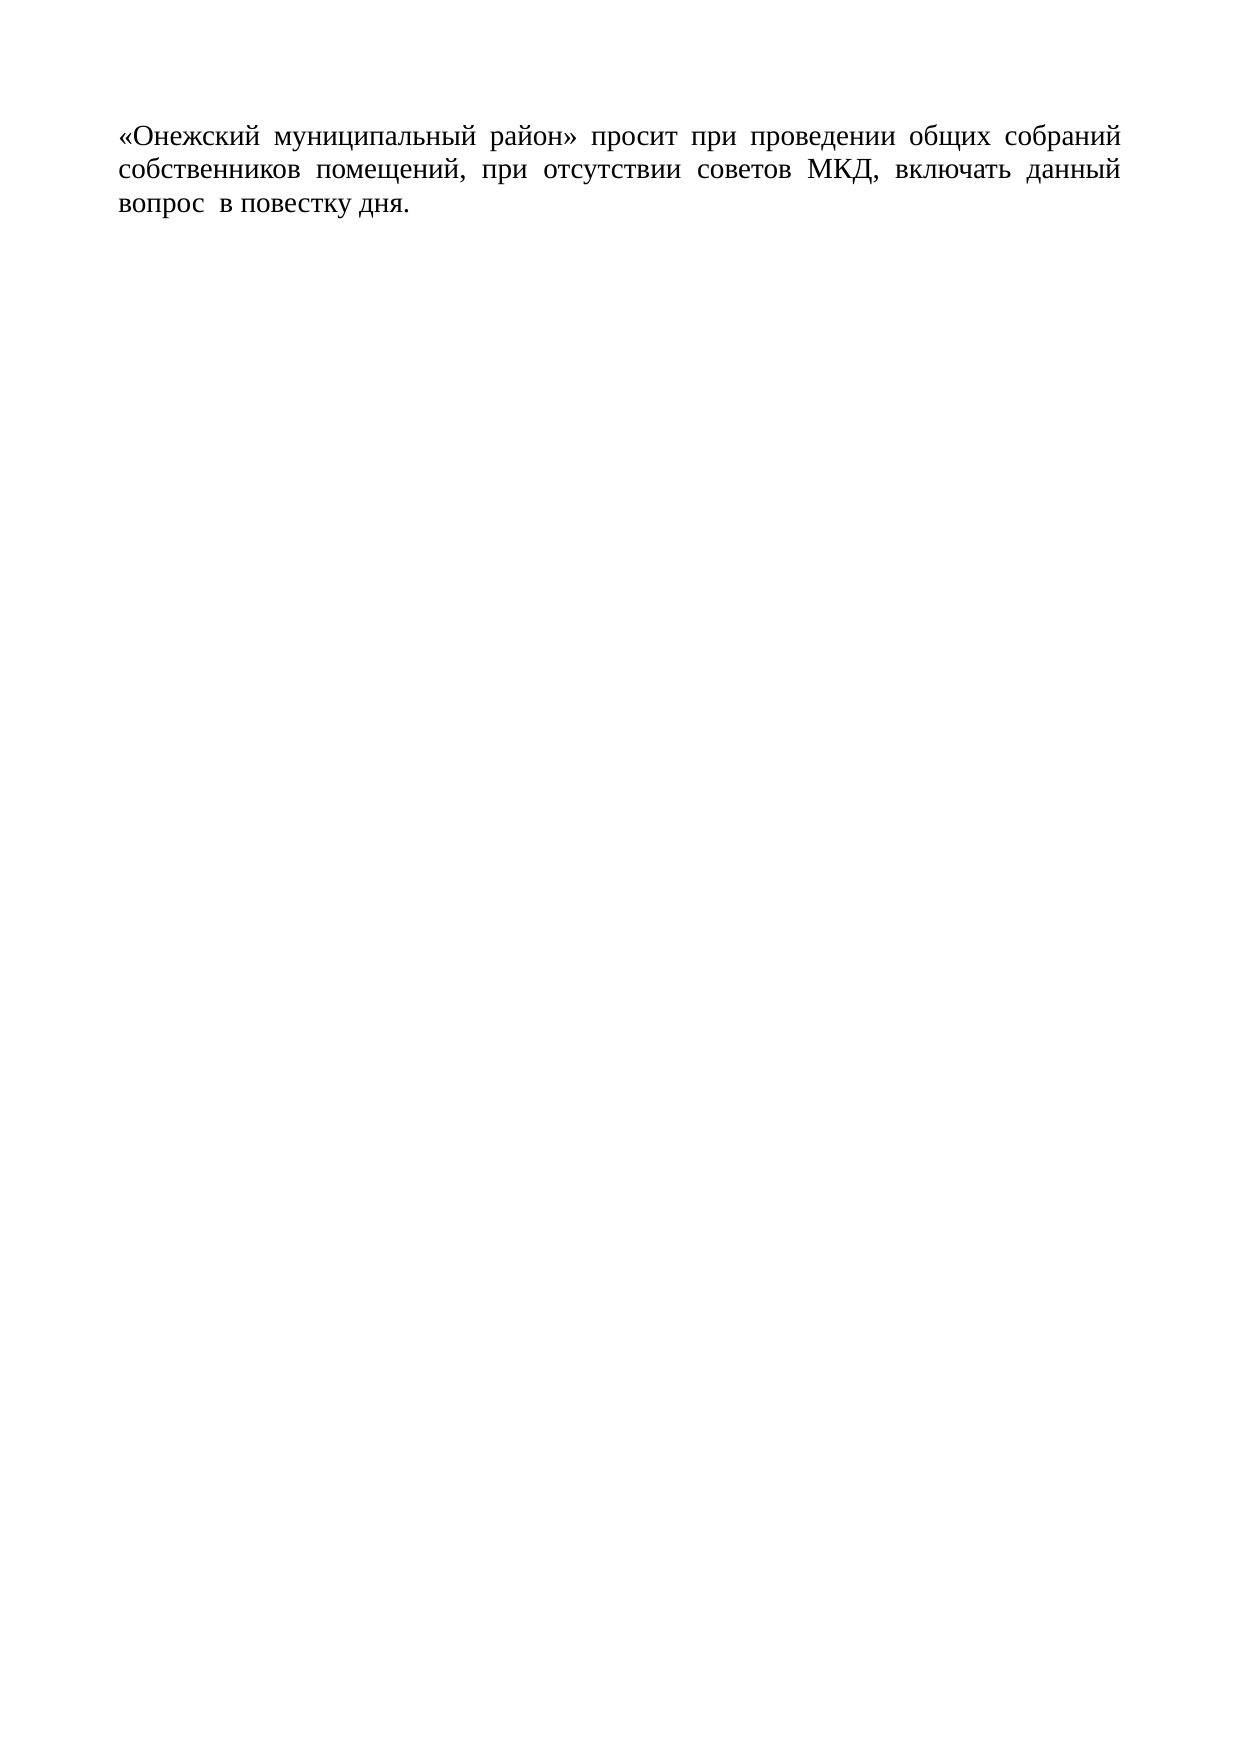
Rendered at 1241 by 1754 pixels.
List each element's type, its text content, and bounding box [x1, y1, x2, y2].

text «Онежский муниципальный район» просит при проведении общих собраний собственников помещений, при отсутствии советов МКД, включать данный вопрос в повестку дня. [118, 118, 1122, 219]
